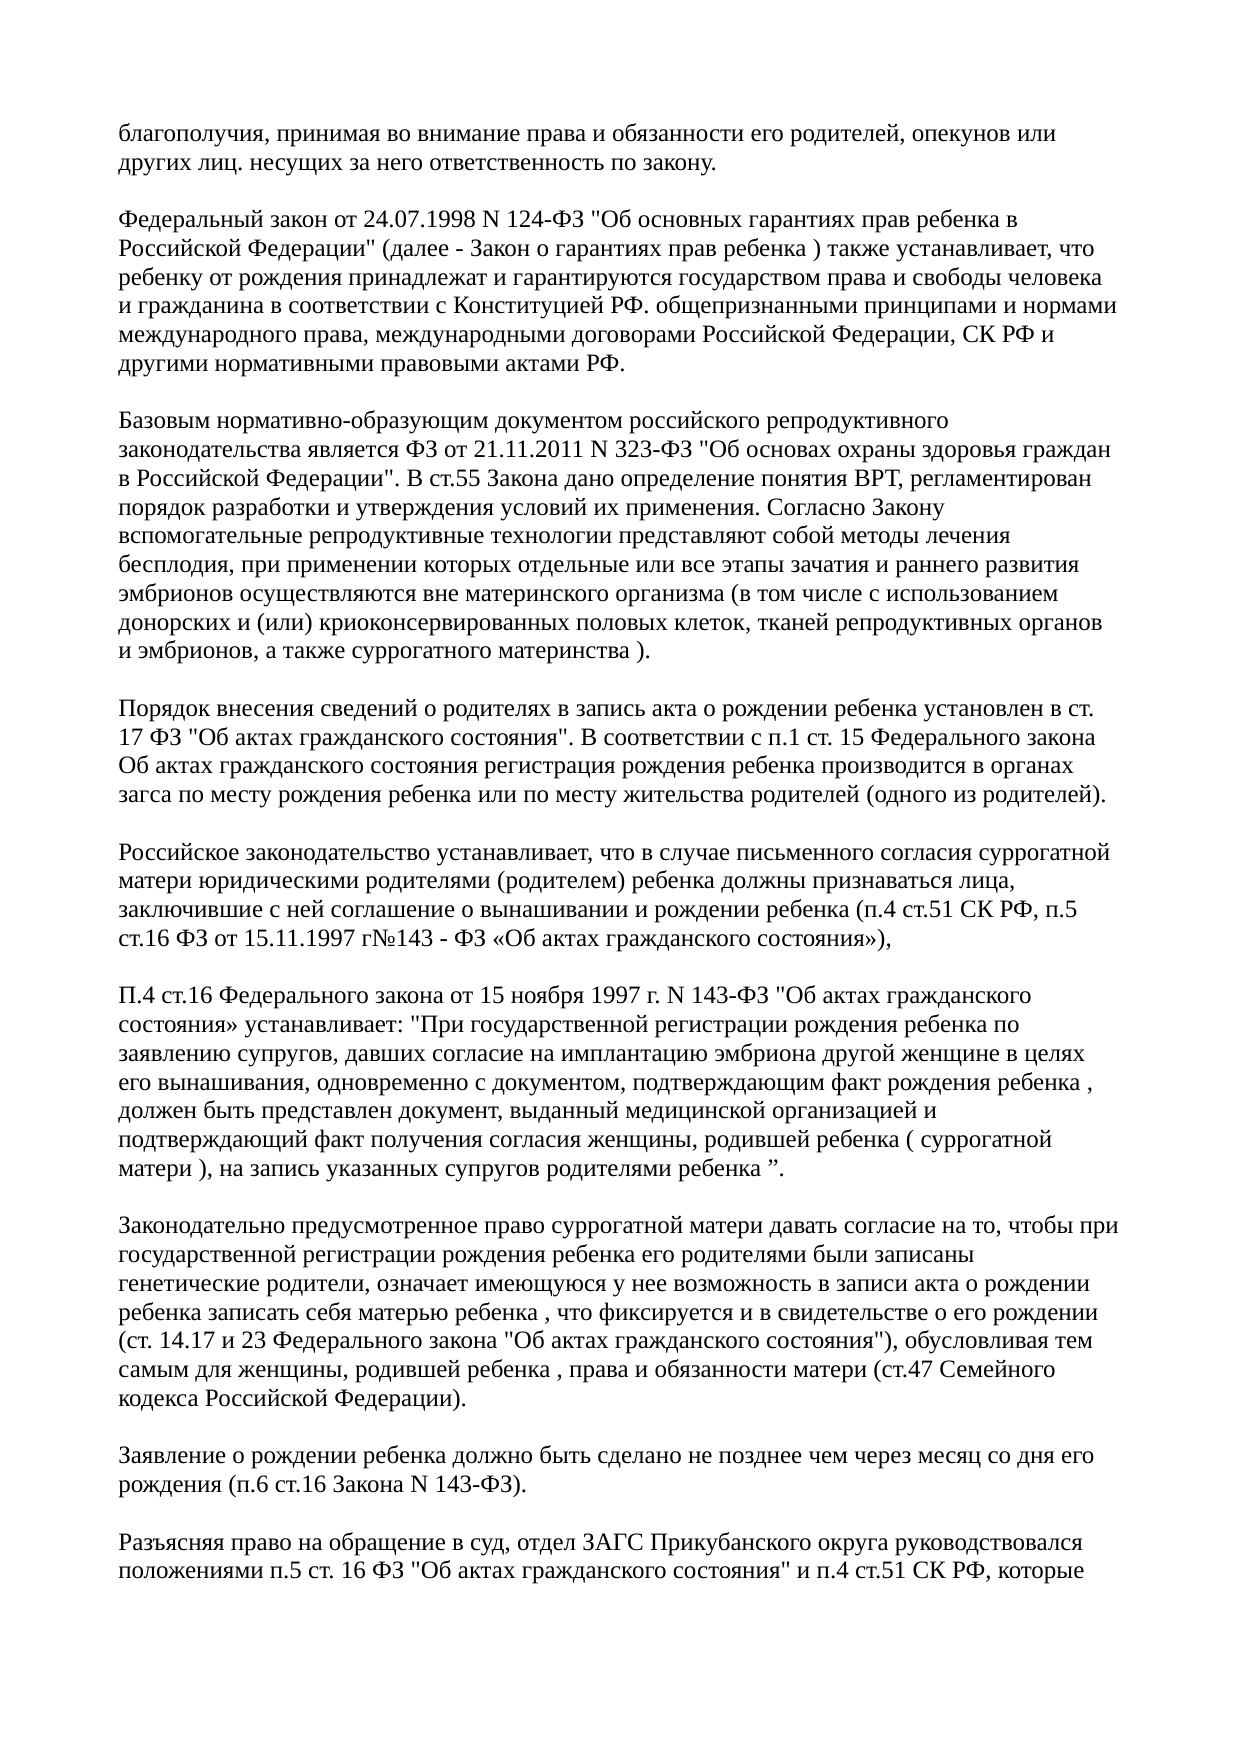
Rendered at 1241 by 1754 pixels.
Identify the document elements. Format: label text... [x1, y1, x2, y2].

text Федеральный закон от 24.07.1998 N 124-ФЗ "Об основных гарантиях прав ребенка в Российской Федерации" (далее - Закон о гарантиях прав ребенка ) также устанавливает, что ребенку от рождения принадлежат и гарантируются государством права и свободы человека и гражданина в соответствии с Конституцией РФ. общепризнанными принципами и нормами международного права, международными договорами Российской Федерации, СК РФ и другими нормативными правовыми актами РФ. [118, 204, 1122, 377]
text Российское законодательство устанавливает, что в случае письменного согласия суррогатной матери юридическими родителями (родителем) ребенка должны признаваться лица, заключившие с ней соглашение о вынашивании и рождении ребенка (п.4 ст.51 СК РФ, п.5 ст.16 ФЗ от 15.11.1997 г№143 - ФЗ «Об актах гражданского состояния»), [118, 837, 1122, 952]
text Порядок внесения сведений о родителях в запись акта о рождении ребенка установлен в ст. 17 ФЗ "Об актах гражданского состояния". В соответствии с п.1 ст. 15 Федерального закона Об актах гражданского состояния регистрация рождения ребенка производится в органах загса по месту рождения ребенка или по месту жительства родителей (одного из родителей). [118, 693, 1122, 808]
text Законодательно предусмотренное право суррогатной матери давать согласие на то, чтобы при государственной регистрации рождения ребенка его родителями были записаны генетические родители, означает имеющуюся у нее возможность в записи акта о рождении ребенка записать себя матерью ребенка , что фиксируется и в свидетельстве о его рождении (ст. 14.17 и 23 Федерального закона "Об актах гражданского состояния"), обусловливая тем самым для женщины, родившей ребенка , права и обязанности матери (ст.47 Семейного кодекса Российской Федерации). [118, 1211, 1122, 1412]
text Разъясняя право на обращение в суд, отдел ЗАГС Прикубанского округа руководствовался положениями п.5 ст. 16 ФЗ "Об актах гражданского состояния" и п.4 ст.51 СК РФ, которые [118, 1527, 1122, 1584]
text П.4 ст.16 Федерального закона от 15 ноября 1997 г. N 143-ФЗ "Об актах гражданского состояния» устанавливает: "При государственной регистрации рождения ребенка по заявлению супругов, давших согласие на имплантацию эмбриона другой женщине в целях его вынашивания, одновременно с документом, подтверждающим факт рождения ребенка , должен быть представлен документ, выданный медицинской организацией и подтверждающий факт получения согласия женщины, родившей ребенка ( суррогатной матери ), на запись указанных супругов родителями ребенка ”. [118, 981, 1122, 1182]
text благополучия, принимая во внимание права и обязанности его родителей, опекунов или других лиц. несущих за него ответственность по закону. [118, 118, 1122, 176]
text Базовым нормативно-образующим документом российского репродуктивного законодательства является ФЗ от 21.11.2011 N 323-ФЗ "Об основах охраны здоровья граждан в Российской Федерации". В ст.55 Закона дано определение понятия ВРТ, регламентирован порядок разработки и утверждения условий их применения. Согласно Закону вспомогательные репродуктивные технологии представляют собой методы лечения бесплодия, при применении которых отдельные или все этапы зачатия и раннего развития эмбрионов осуществляются вне материнского организма (в том числе с использованием донорских и (или) криоконсервированных половых клеток, тканей репродуктивных органов и эмбрионов, а также суррогатного материнства ). [118, 406, 1122, 664]
text Заявление о рождении ребенка должно быть сделано не позднее чем через месяц со дня его рождения (п.6 ст.16 Закона N 143-ФЗ). [118, 1441, 1122, 1498]
